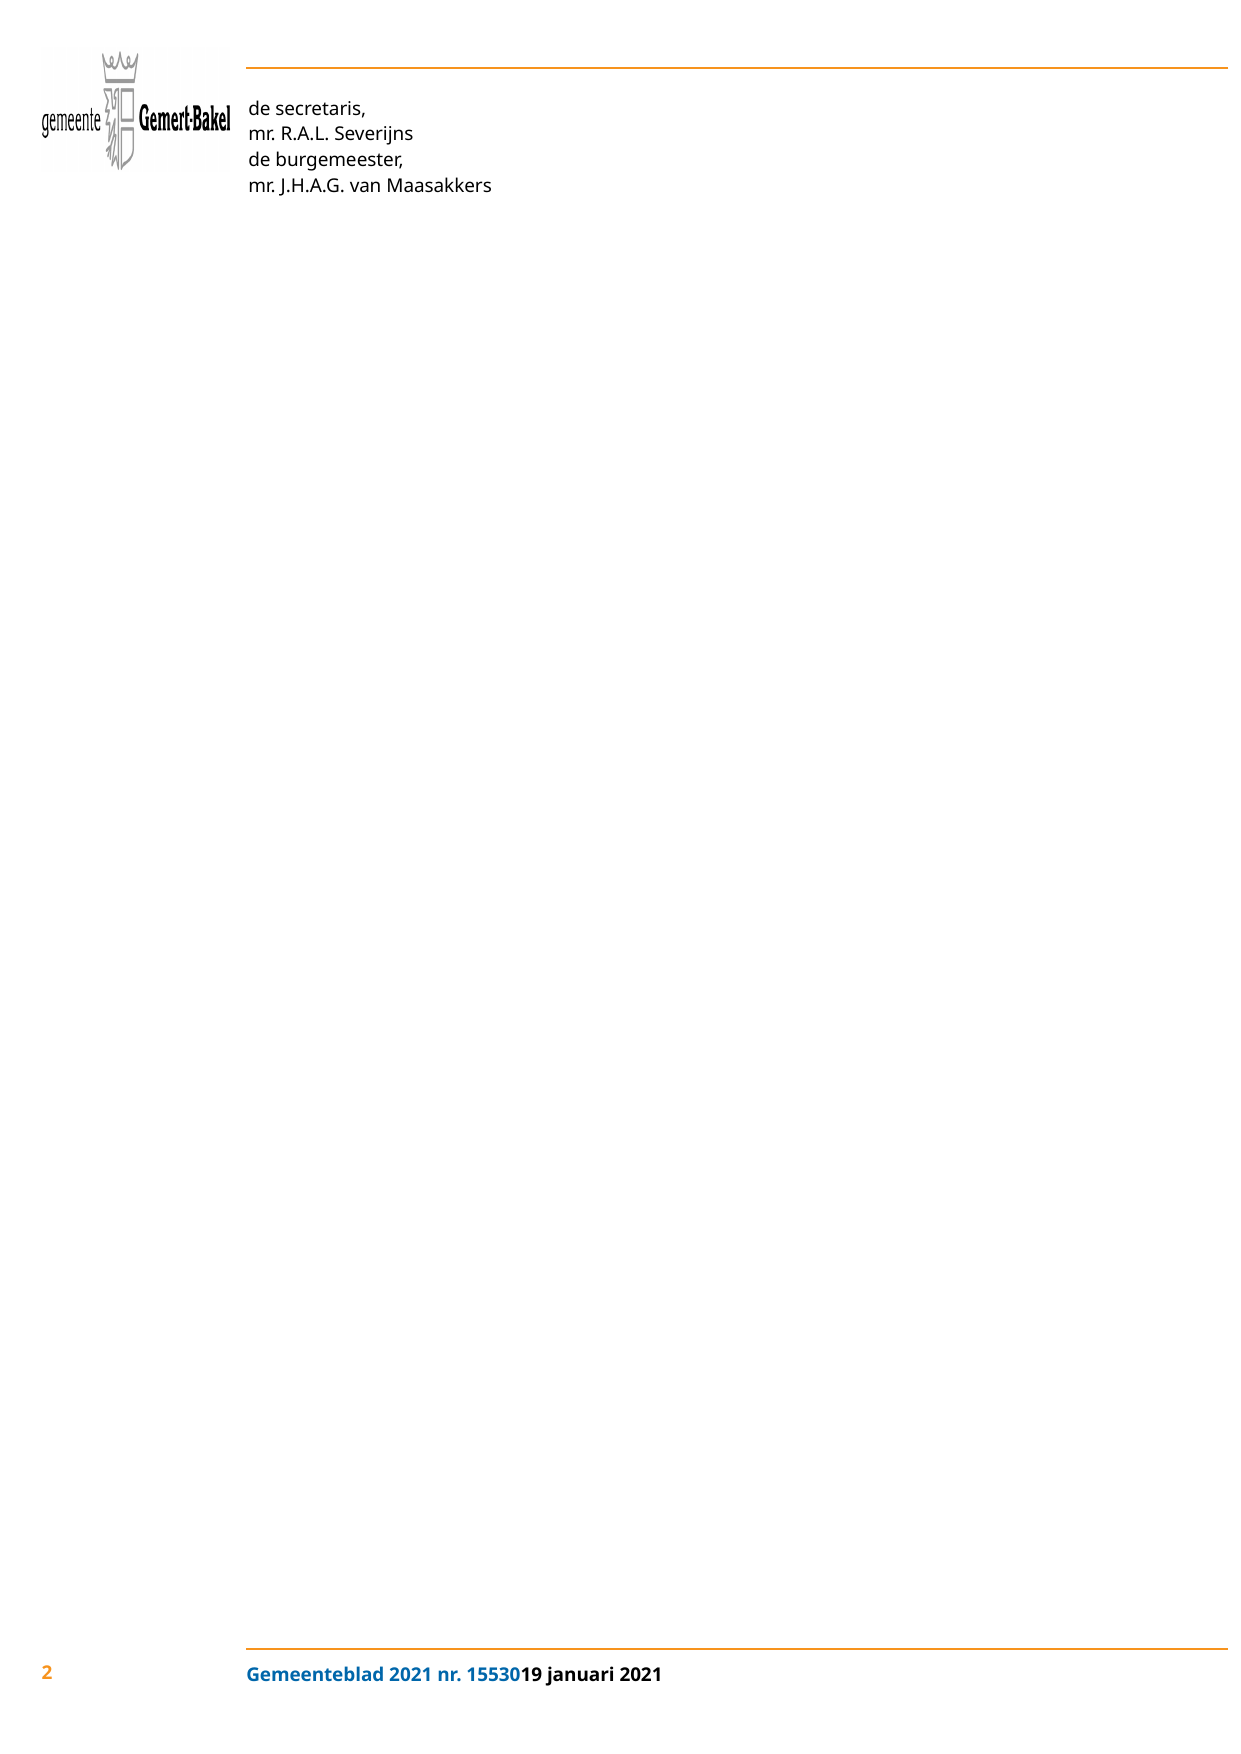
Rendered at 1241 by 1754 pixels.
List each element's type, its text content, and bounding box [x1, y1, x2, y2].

picture [41, 47, 231, 172]
text mr. J.H.A.G. van Maasakkers [248, 172, 1152, 198]
text de secretaris, [248, 95, 1152, 121]
text mr. R.A.L. Severijns [248, 121, 1152, 146]
text de burgemeester, [248, 146, 1152, 172]
